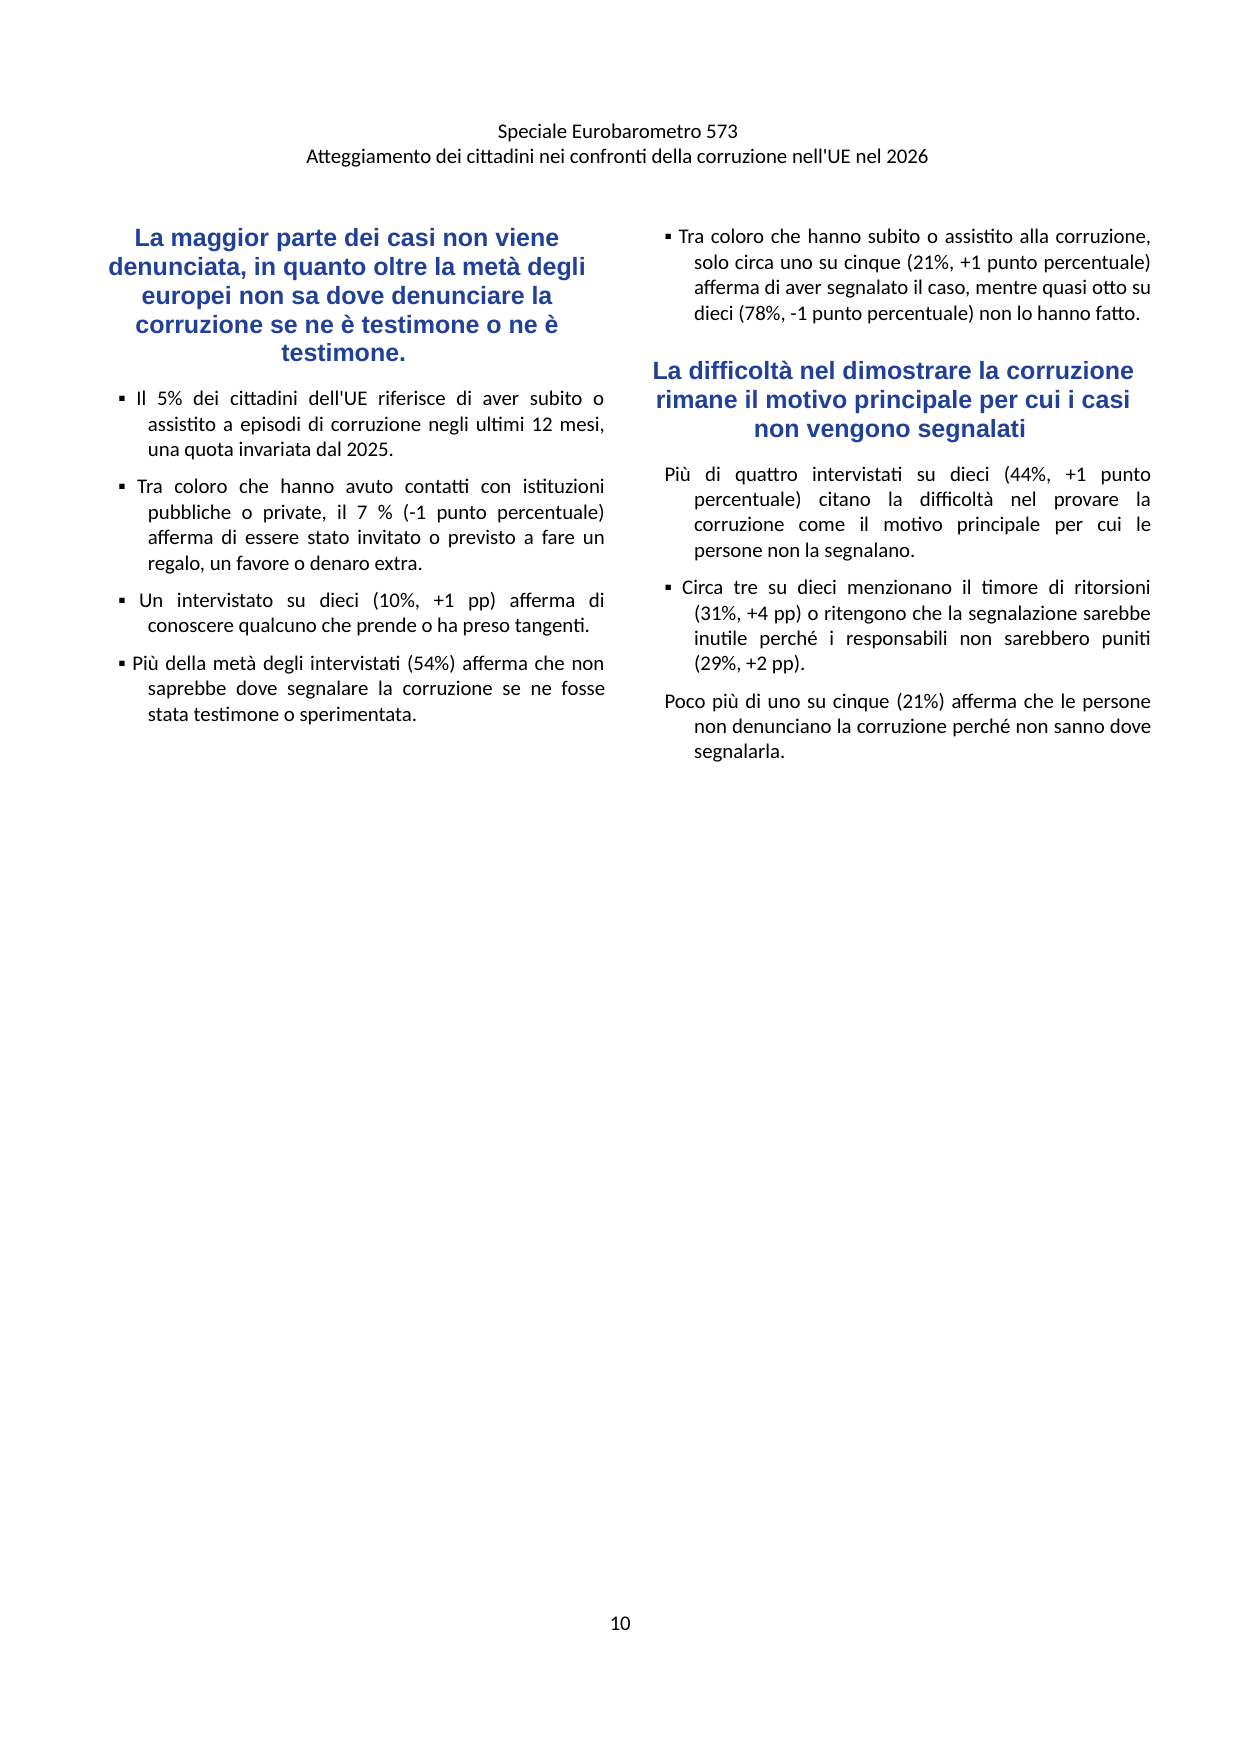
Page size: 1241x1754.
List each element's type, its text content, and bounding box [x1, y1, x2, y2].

text La maggior parte dei casi non viene denunciata, in quanto oltre la metà degli europei non sa dove denunciare la corruzione se ne è testimone o ne è testimone. [88, 223, 605, 367]
text Più di quattro intervistati su dieci (44%, +1 punto percentuale) citano la difficoltà nel provare la corruzione come il motivo principale per cui le persone non la segnalano. [664, 461, 1152, 562]
text ▪ Tra coloro che hanno subito o assistito alla corruzione, solo circa uno su cinque (21%, +1 punto percentuale) afferma di aver segnalato il caso, mentre quasi otto su dieci (78%, -1 punto percentuale) non lo hanno fatto. [664, 223, 1152, 325]
text La difficoltà nel dimostrare la corruzione rimane il motivo principale per cui i casi non vengono segnalati [635, 356, 1152, 442]
text ▪ Circa tre su dieci menzionano il timore di ritorsioni (31%, +4 pp) o ritengono che la segnalazione sarebbe inutile perché i responsabili non sarebbero puniti (29%, +2 pp). [664, 574, 1152, 676]
text ▪ Il 5% dei cittadini dell'UE riferisce di aver subito o assistito a episodi di corruzione negli ultimi 12 mesi, una quota invariata dal 2025. [118, 386, 605, 462]
text ▪ Tra coloro che hanno avuto contatti con istituzioni pubbliche o private, il 7 % (-1 punto percentuale) afferma di essere stato invitato o previsto a fare un regalo, un favore o denaro extra. [118, 474, 605, 575]
text ▪ Più della metà degli intervistati (54%) afferma che non saprebbe dove segnalare la corruzione se ne fosse stata testimone o sperimentata. [118, 650, 605, 726]
text ▪ Un intervistato su dieci (10%, +1 pp) afferma di conoscere qualcuno che prende o ha preso tangenti. [118, 587, 605, 638]
text Poco più di uno su cinque (21%) afferma che le persone non denunciano la corruzione perché non sanno dove segnalarla. [664, 688, 1152, 764]
